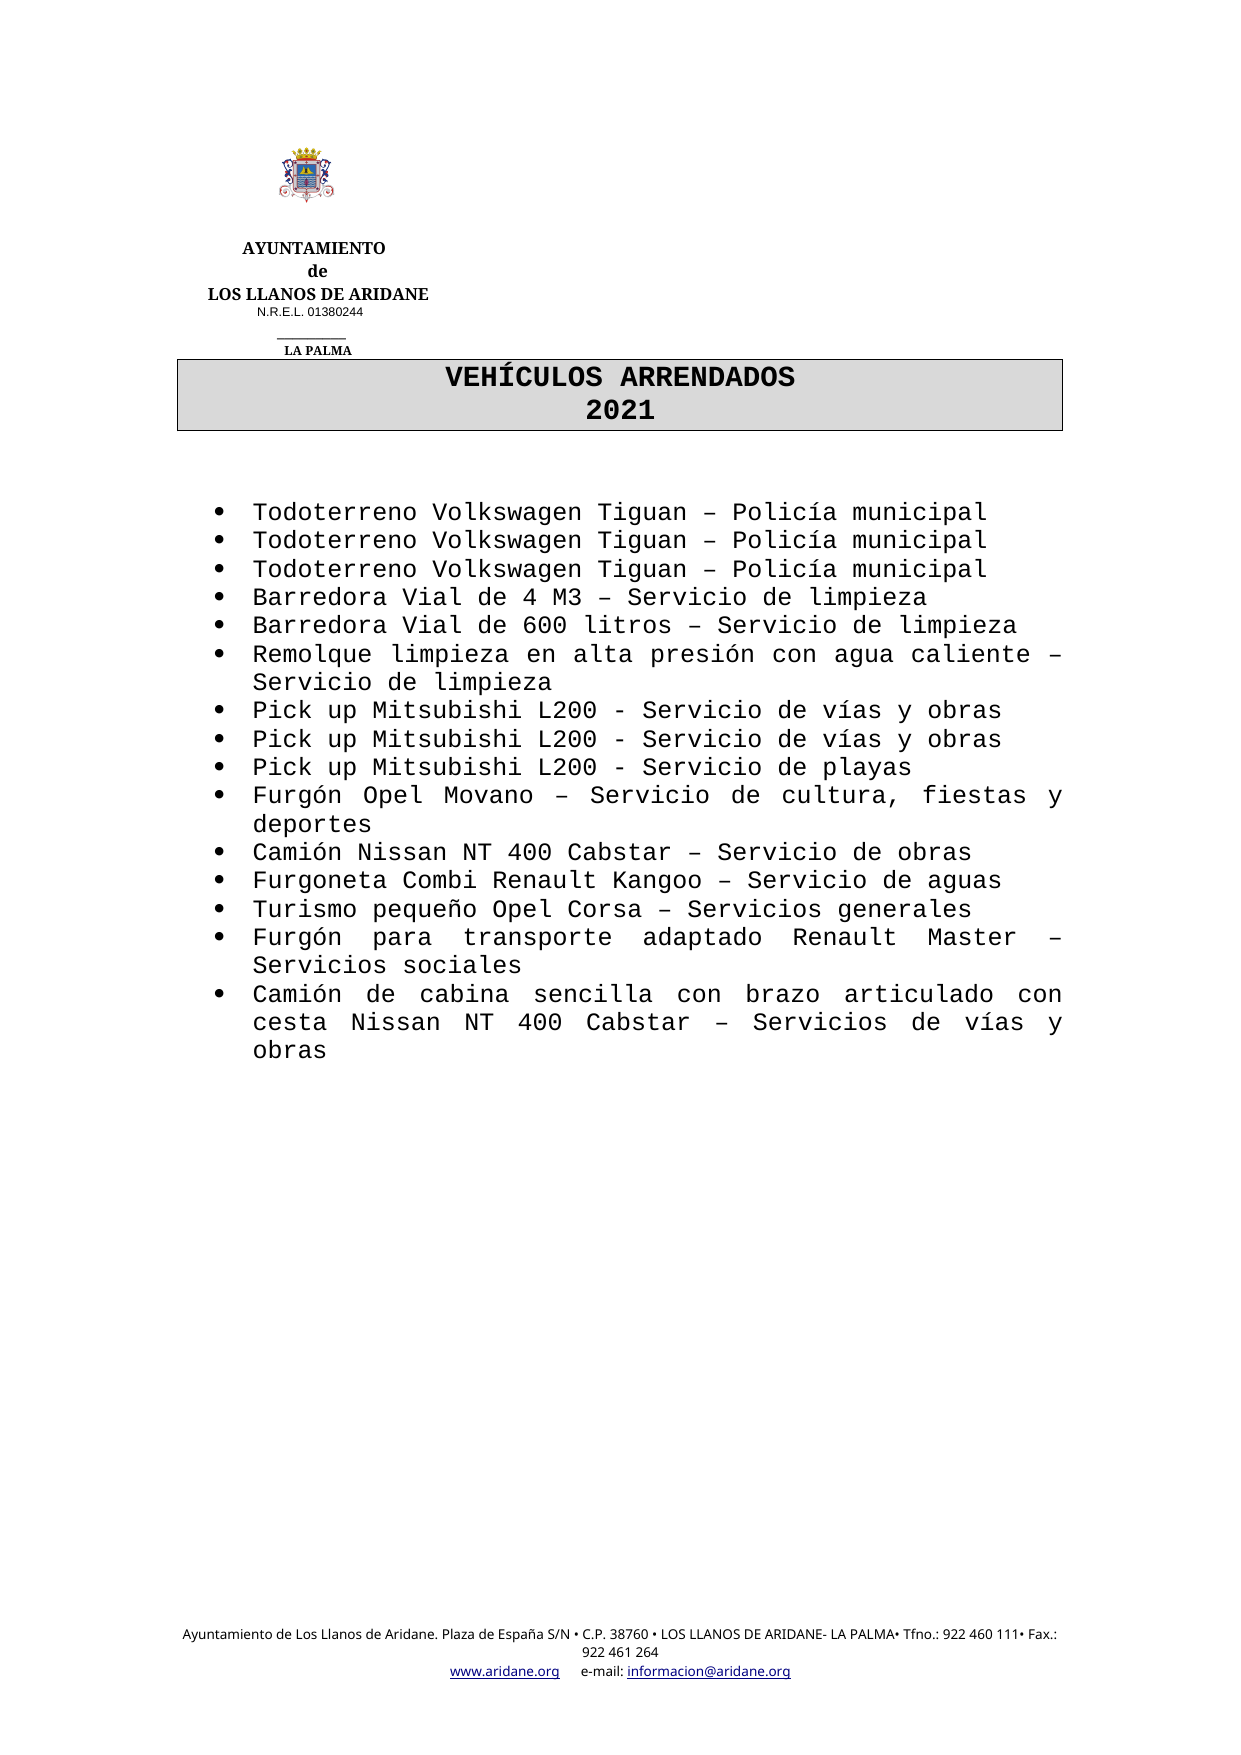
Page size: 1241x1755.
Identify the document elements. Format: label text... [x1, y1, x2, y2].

list Todoterreno Volkswagen Tiguan – Policía municipal [215, 556, 1063, 584]
list Barredora Vial de 4 M3 – Servicio de limpieza [215, 584, 1063, 613]
list Barredora Vial de 600 litros – Servicio de limpieza [215, 613, 1063, 641]
picture [278, 147, 335, 203]
list Furgoneta Combi Renault Kangoo – Servicio de aguas [215, 868, 1063, 896]
list Remolque limpieza en alta presión con agua caliente – Servicio de limpieza [215, 641, 1063, 698]
text 2021 [178, 392, 1062, 430]
list Furgón Opel Movano – Servicio de cultura, fiestas y deportes [215, 783, 1063, 839]
list Camión de cabina sencilla con brazo articulado con cesta Nissan NT 400 Cabstar – Servicios de vías y obras [215, 981, 1063, 1066]
text VEHÍCULOS ARRENDADOS [178, 360, 1062, 392]
list Pick up Mitsubishi L200 - Servicio de playas [215, 754, 1063, 783]
list Todoterreno Volkswagen Tiguan – Policía municipal [215, 528, 1063, 556]
list Todoterreno Volkswagen Tiguan – Policía municipal [215, 499, 1063, 528]
list Pick up Mitsubishi L200 - Servicio de vías y obras [215, 698, 1063, 726]
list Pick up Mitsubishi L200 - Servicio de vías y obras [215, 726, 1063, 754]
list Turismo pequeño Opel Corsa – Servicios generales [215, 896, 1063, 924]
list Furgón para transporte adaptado Renault Master – Servicios sociales [215, 924, 1063, 981]
list Camión Nissan NT 400 Cabstar – Servicio de obras [215, 839, 1063, 868]
